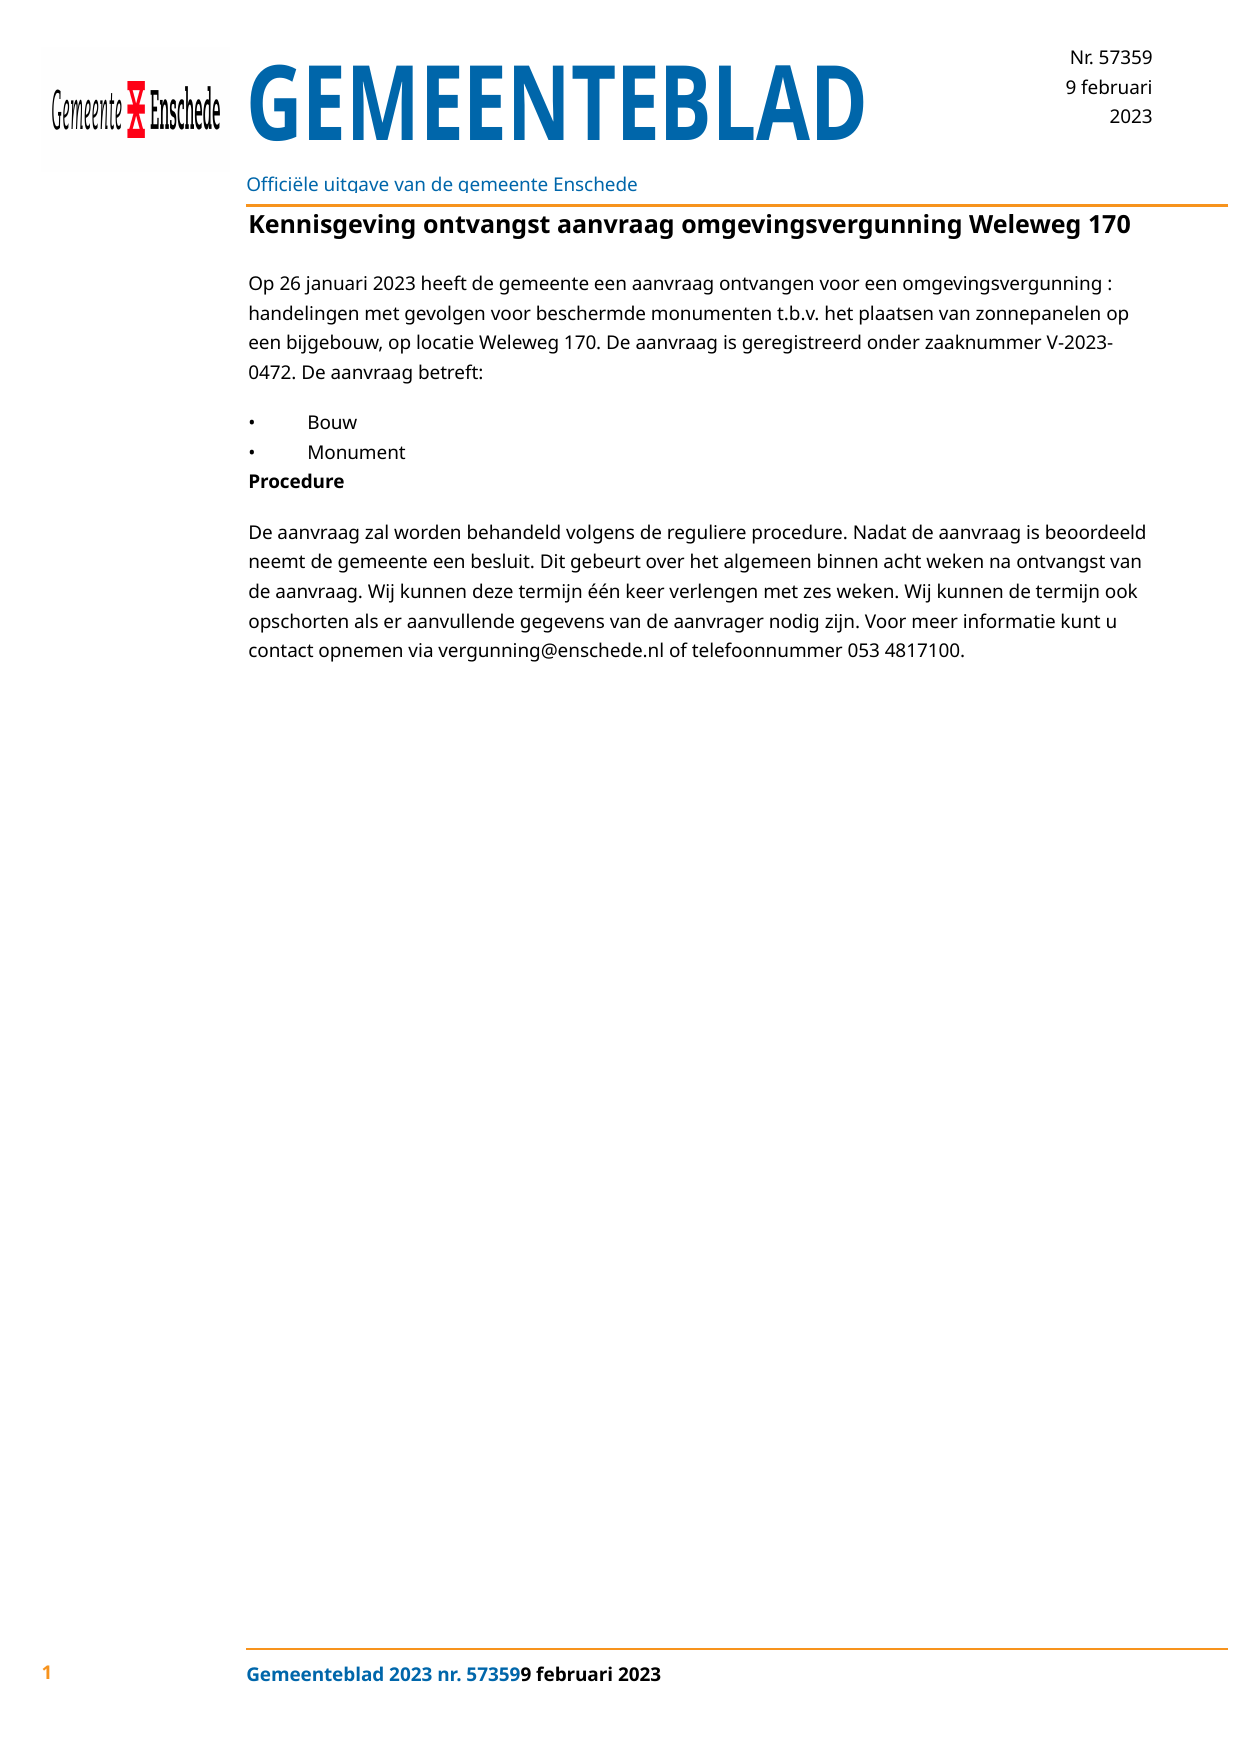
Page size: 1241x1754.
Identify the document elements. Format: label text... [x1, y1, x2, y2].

text Kennisgeving ontvangst aanvraag omgevingsvergunning Weleweg 170 [248, 207, 1152, 241]
text Op 26 januari 2023 heeft de gemeente een aanvraag ontvangen voor een omgevingsvergunning : handelingen met gevolgen voor beschermde monumenten t.b.v. het plaatsen van zonnepanelen op een bijgebouw, op locatie Weleweg 170. De aanvraag is geregistreerd onder zaaknummer V-2023-0472. De aanvraag betreft: [248, 270, 1152, 385]
text De aanvraag zal worden behandeld volgens de reguliere procedure. Nadat de aanvraag is beoordeeld neemt de gemeente een besluit. Dit gebeurt over het algemeen binnen acht weken na ontvangst van de aanvraag. Wij kunnen deze termijn één keer verlengen met zes weken. Wij kunnen de termijn ook opschorten als er aanvullende gegevens van de aanvrager nodig zijn. Voor meer informatie kunt u contact opnemen via vergunning@enschede.nl of telefoonnummer 053 4817100. [248, 519, 1152, 663]
picture [41, 47, 231, 172]
list Bouw [248, 409, 1152, 435]
list Monument [248, 439, 1152, 465]
text Procedure [248, 469, 1152, 494]
